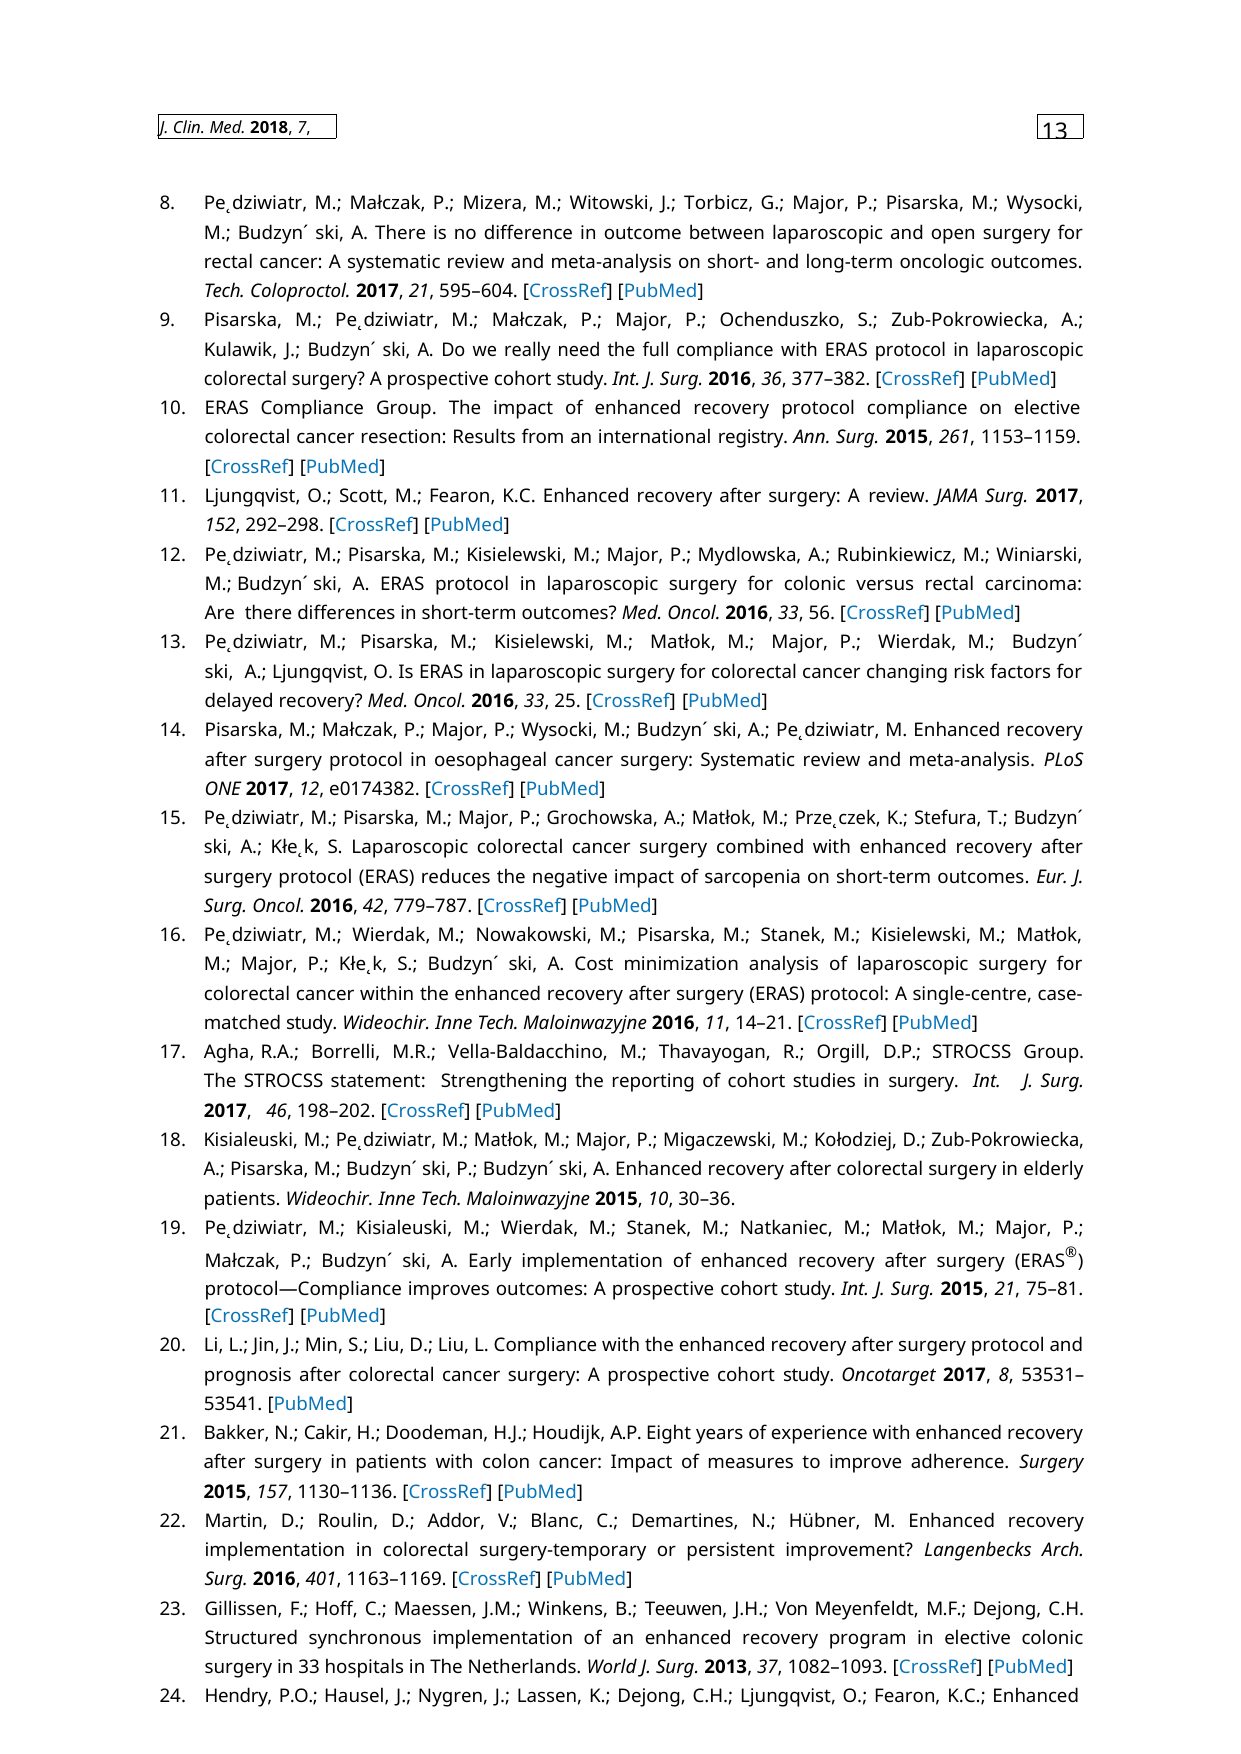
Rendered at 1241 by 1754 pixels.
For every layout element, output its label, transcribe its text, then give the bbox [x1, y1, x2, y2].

list Ljungqvist, O.; Scott, M.; Fearon, K.C. Enhanced recovery after surgery: A review. JAMA Surg. 2017, 152, 292–298. [CrossRef] [PubMed] [159, 482, 1083, 537]
list ERAS Compliance Group. The impact of enhanced recovery protocol compliance on elective colorectal cancer resection: Results from an international registry. Ann. Surg. 2015, 261, 1153–1159. [CrossRef] [PubMed] [159, 394, 1081, 479]
list Pe˛dziwiatr, M.; Pisarska, M.; Kisielewski, M.; Major, P.; Mydlowska, A.; Rubinkiewicz, M.; Winiarski, M.; Budzyn´ ski, A. ERAS protocol in laparoscopic surgery for colonic versus rectal carcinoma: Are there differences in short-term outcomes? Med. Oncol. 2016, 33, 56. [CrossRef] [PubMed] [159, 541, 1083, 625]
list Bakker, N.; Cakir, H.; Doodeman, H.J.; Houdijk, A.P. Eight years of experience with enhanced recovery after surgery in patients with colon cancer: Impact of measures to improve adherence. Surgery 2015, 157, 1130–1136. [CrossRef] [PubMed] [159, 1419, 1083, 1503]
list Pe˛dziwiatr, M.; Kisialeuski, M.; Wierdak, M.; Stanek, M.; Natkaniec, M.; Matłok, M.; Major, P.; Małczak, P.; Budzyn´ ski, A. Early implementation of enhanced recovery after surgery (ERAS®) protocol—Compliance improves outcomes: A prospective cohort study. Int. J. Surg. 2015, 21, 75–81. [CrossRef] [PubMed] [159, 1214, 1083, 1328]
list Gillissen, F.; Hoff, C.; Maessen, J.M.; Winkens, B.; Teeuwen, J.H.; Von Meyenfeldt, M.F.; Dejong, C.H. Structured synchronous implementation of an enhanced recovery program in elective colonic surgery in 33 hospitals in The Netherlands. World J. Surg. 2013, 37, 1082–1093. [CrossRef] [PubMed] [159, 1595, 1084, 1679]
list Pisarska, M.; Małczak, P.; Major, P.; Wysocki, M.; Budzyn´ ski, A.; Pe˛dziwiatr, M. Enhanced recovery after surgery protocol in oesophageal cancer surgery: Systematic review and meta-analysis. PLoS ONE 2017, 12, e0174382. [CrossRef] [PubMed] [159, 717, 1083, 801]
list Li, L.; Jin, J.; Min, S.; Liu, D.; Liu, L. Compliance with the enhanced recovery after surgery protocol and prognosis after colorectal cancer surgery: A prospective cohort study. Oncotarget 2017, 8, 53531–53541. [PubMed] [159, 1332, 1084, 1416]
list Agha, R.A.; Borrelli, M.R.; Vella-Baldacchino, M.; Thavayogan, R.; Orgill, D.P.; STROCSS Group. The STROCSS statement: Strengthening the reporting of cohort studies in surgery. Int. J. Surg. 2017, 46, 198–202. [CrossRef] [PubMed] [159, 1038, 1084, 1123]
list Hendry, P.O.; Hausel, J.; Nygren, J.; Lassen, K.; Dejong, C.H.; Ljungqvist, O.; Fearon, K.C.; Enhanced Recovery after Surgery Study Group. Determinants of outcome after colorectal resection within an enhanced recovery programme. Br. J. Surg. 2009, 96, 197–205. [CrossRef] [PubMed] [159, 1683, 1081, 1708]
list Kisialeuski, M.; Pe˛dziwiatr, M.; Matłok, M.; Major, P.; Migaczewski, M.; Kołodziej, D.; Zub-Pokrowiecka, A.; Pisarska, M.; Budzyn´ ski, P.; Budzyn´ ski, A. Enhanced recovery after colorectal surgery in elderly patients. Wideochir. Inne Tech. Maloinwazyjne 2015, 10, 30–36. [159, 1126, 1084, 1210]
list Pe˛dziwiatr, M.; Wierdak, M.; Nowakowski, M.; Pisarska, M.; Stanek, M.; Kisielewski, M.; Matłok, M.; Major, P.; Kłe˛k, S.; Budzyn´ ski, A. Cost minimization analysis of laparoscopic surgery for colorectal cancer within the enhanced recovery after surgery (ERAS) protocol: A single-centre, case-matched study. Wideochir. Inne Tech. Maloinwazyjne 2016, 11, 14–21. [CrossRef] [PubMed] [159, 921, 1083, 1035]
list Pe˛dziwiatr, M.; Małczak, P.; Mizera, M.; Witowski, J.; Torbicz, G.; Major, P.; Pisarska, M.; Wysocki, M.; Budzyn´ ski, A. There is no difference in outcome between laparoscopic and open surgery for rectal cancer: A systematic review and meta-analysis on short- and long-term oncologic outcomes. Tech. Coloproctol. 2017, 21, 595–604. [CrossRef] [PubMed] [159, 190, 1083, 303]
list Martin, D.; Roulin, D.; Addor, V.; Blanc, C.; Demartines, N.; Hübner, M. Enhanced recovery implementation in colorectal surgery-temporary or persistent improvement? Langenbecks Arch. Surg. 2016, 401, 1163–1169. [CrossRef] [PubMed] [159, 1507, 1084, 1591]
list Pe˛dziwiatr, M.; Pisarska, M.; Kisielewski, M.; Matłok, M.; Major, P.; Wierdak, M.; Budzyn´ ski, A.; Ljungqvist, O. Is ERAS in laparoscopic surgery for colorectal cancer changing risk factors for delayed recovery? Med. Oncol. 2016, 33, 25. [CrossRef] [PubMed] [159, 629, 1083, 713]
list Pisarska, M.; Pe˛dziwiatr, M.; Małczak, P.; Major, P.; Ochenduszko, S.; Zub-Pokrowiecka, A.; Kulawik, J.; Budzyn´ ski, A. Do we really need the full compliance with ERAS protocol in laparoscopic colorectal surgery? A prospective cohort study. Int. J. Surg. 2016, 36, 377–382. [CrossRef] [PubMed] [159, 307, 1083, 391]
list Pe˛dziwiatr, M.; Pisarska, M.; Major, P.; Grochowska, A.; Matłok, M.; Prze˛czek, K.; Stefura, T.; Budzyn´ ski, A.; Kłe˛k, S. Laparoscopic colorectal cancer surgery combined with enhanced recovery after surgery protocol (ERAS) reduces the negative impact of sarcopenia on short-term outcomes. Eur. J. Surg. Oncol. 2016, 42, 779–787. [CrossRef] [PubMed] [159, 804, 1083, 918]
